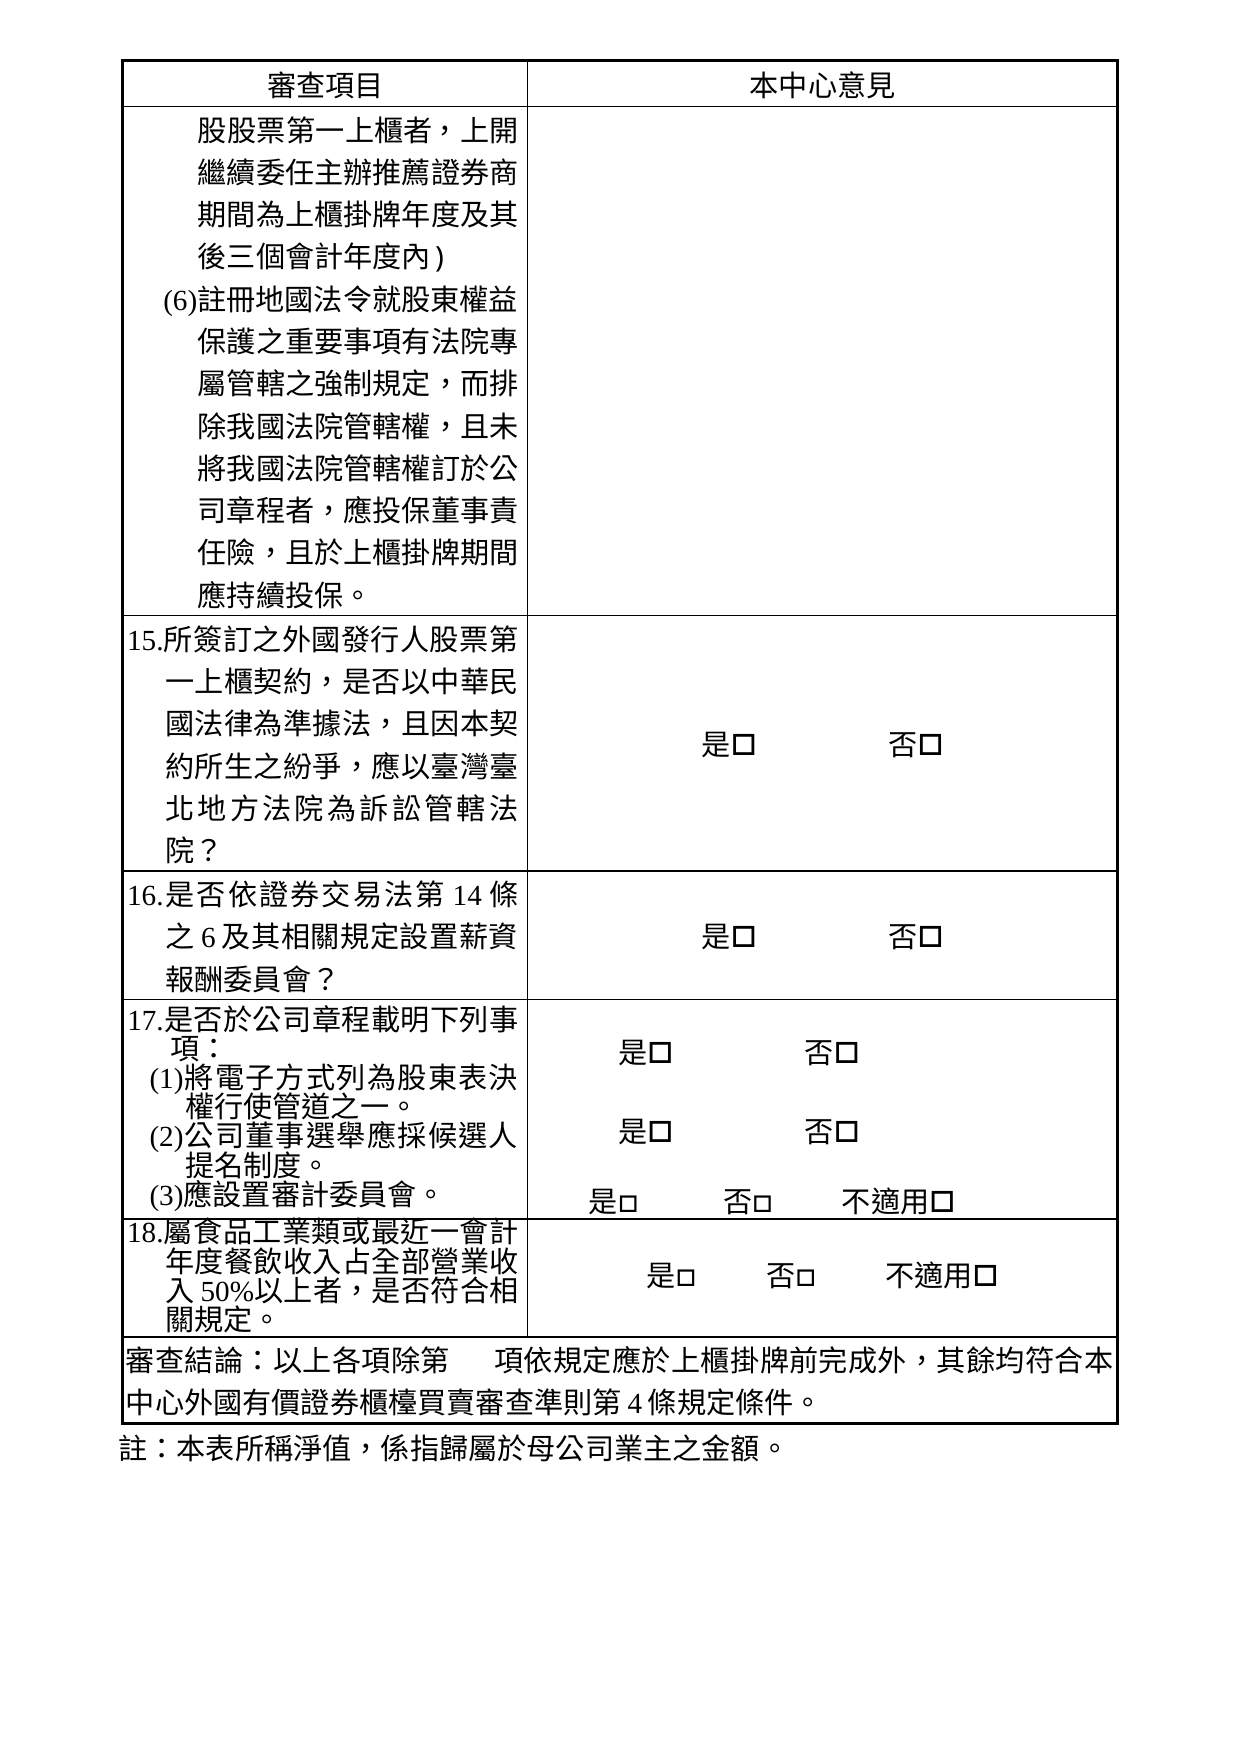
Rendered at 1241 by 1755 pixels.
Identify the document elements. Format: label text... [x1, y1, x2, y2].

table_cell 15.所簽訂之外國發行人股票第一上櫃契約，是否以中華民國法律為準據法，且因本契約所生之紛爭，應以臺灣臺北地方法院為訴訟管轄法院？ [124, 616, 527, 870]
table_header 審查項目 [124, 62, 527, 106]
table_cell 是 否 [528, 616, 1116, 870]
table_cell 是 否 是 否 是 否 不適用 [528, 1000, 1116, 1218]
table_cell 16.是否依證券交易法第14條之6及其相關規定設置薪資報酬委員會？ [124, 872, 527, 998]
text 註：本表所稱淨值，係指歸屬於母公司業主之金額。 [118, 1425, 1122, 1468]
table_cell 是 否 不適用 [528, 1220, 1116, 1336]
table_cell 18.屬食品工業類或最近一會計年度餐飲收入占全部營業收入50%以上者，是否符合相關規定。 [124, 1220, 527, 1336]
table_cell 17.是否於公司章程載明下列事項： (1)將電子方式列為股東表決權行使管道之一。 (2)公司董事選舉應採候選人提名制度。 (3)應設置審計委員會。 [124, 1000, 527, 1218]
table_cell 是 否 [528, 872, 1116, 998]
table_cell 股股票第一上櫃者，上開繼續委任主辦推薦證券商期間為上櫃掛牌年度及其後三個會計年度內) (6)註冊地國法令就股東權益保護之重要事項有法院專屬管轄之強制規定，而排除我國法院管轄權，且未將我國法院管轄權訂於公司章程者，應投保董事責任險，且於上櫃掛牌期間應持續投保。 [124, 107, 527, 615]
table_header 本中心意見 [528, 62, 1116, 106]
table_cell [528, 107, 1116, 615]
table_cell 審查結論：以上各項除第 項依規定應於上櫃掛牌前完成外，其餘均符合本中心外國有價證券櫃檯買賣審查準則第4條規定條件。 [124, 1338, 1116, 1422]
